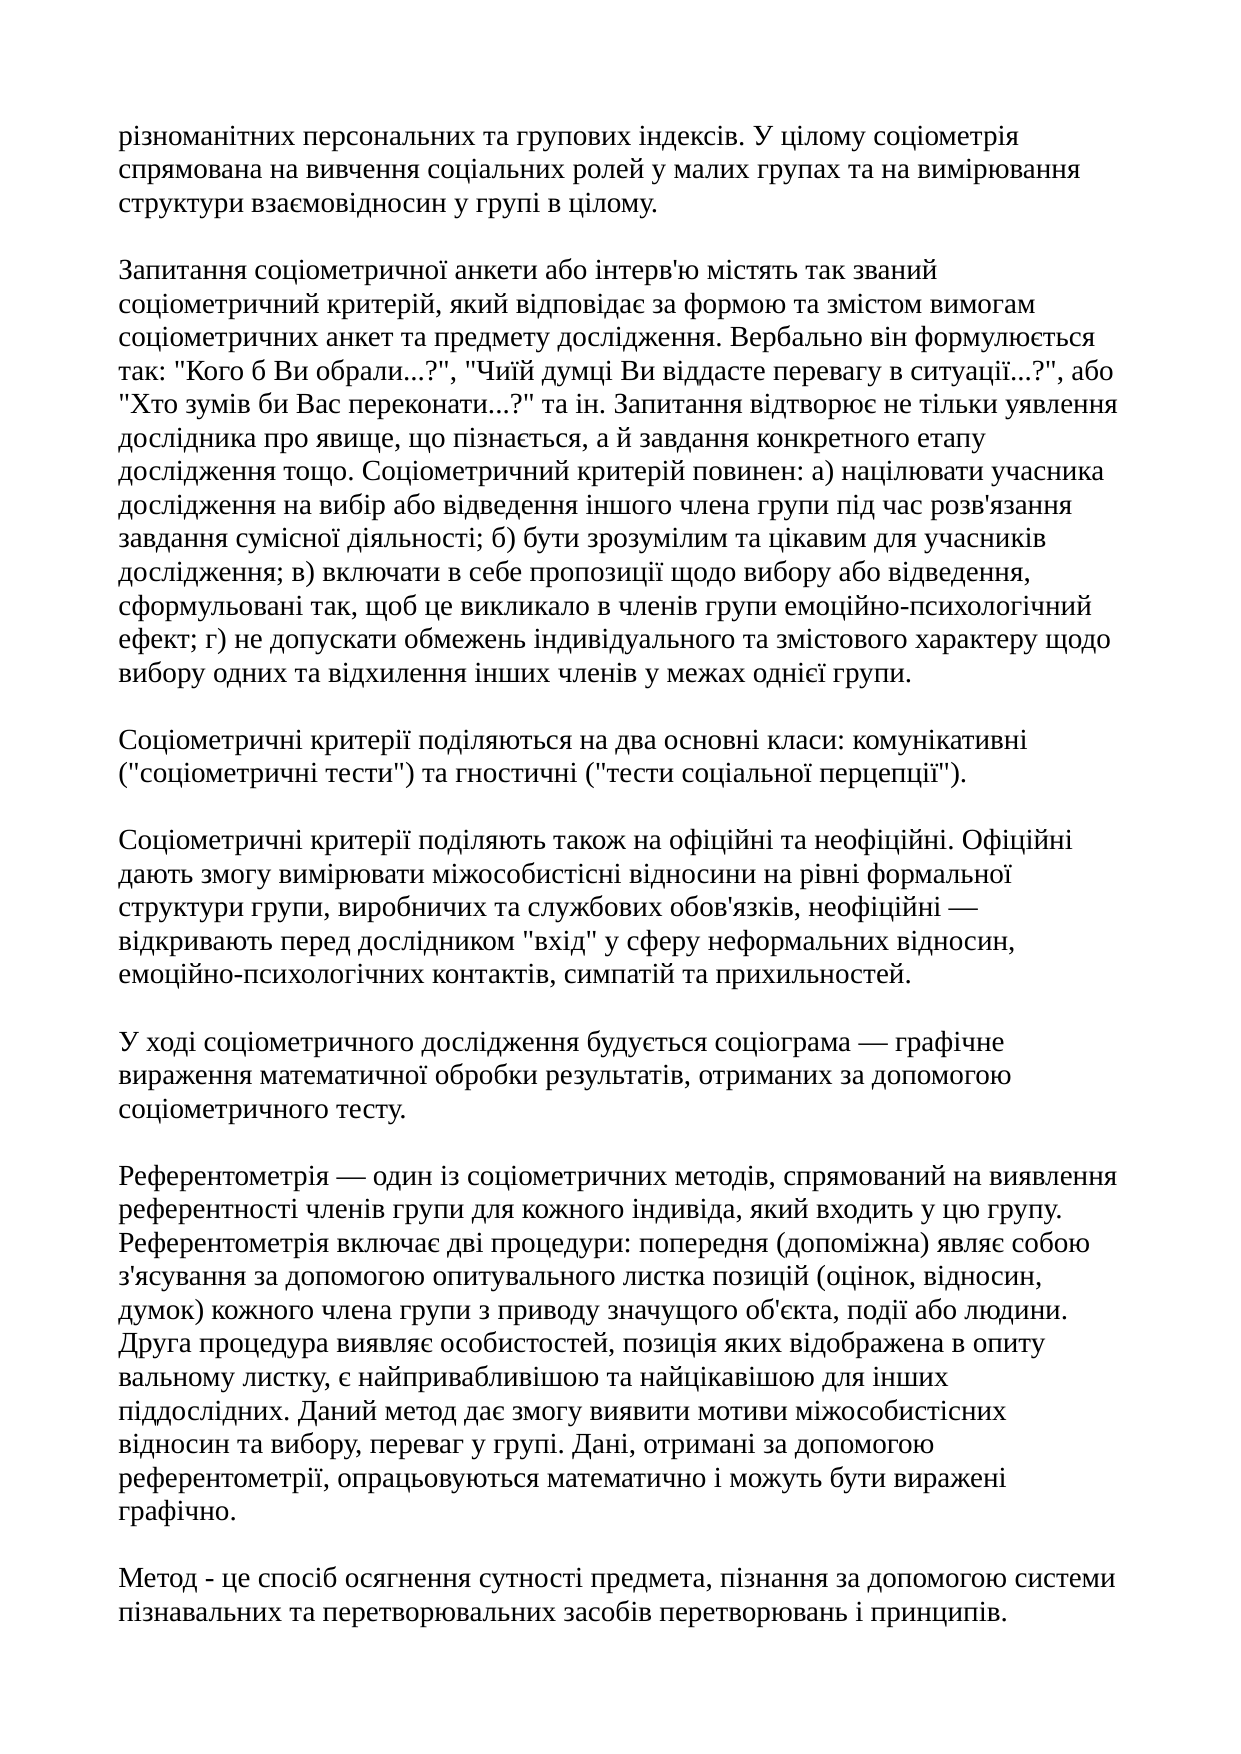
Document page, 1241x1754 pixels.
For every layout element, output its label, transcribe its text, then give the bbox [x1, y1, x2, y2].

text Референтометрія — один із соціометричних методів, спрямований на виявлення референтності членів групи для кожного індивіда, який входить у цю групу. Референтометрія включає дві процедури: попередня (допоміжна) являє собою з'ясування за допомогою опитувального листка позицій (оцінок, відносин, думок) кожного члена групи з приводу значущого об'єкта, події або людини. Друга процедура виявляє особистостей, позиція яких відображена в опиту вальному листку, є найпривабливішою та найцікавішою для інших піддослідних. Даний метод дає змогу виявити мотиви міжособистісних відносин та вибору, переваг у групі. Дані, отримані за допомогою референтометрії, опрацьовуються математично і можуть бути виражені графічно. [118, 1158, 1122, 1527]
text Запитання соціометричної анкети або інтерв'ю містять так званий соціометричний критерій, який відповідає за формою та змістом вимогам соціометричних анкет та предмету дослідження. Вербально він формулюється так: "Кого б Ви обрали...?", "Чиїй думці Ви віддасте перевагу в ситуації...?", або "Хто зумів би Вас переконати...?" та ін. Запитання відтворює не тільки уявлення дослідника про явище, що пізнається, а й завдання конкретного етапу дослідження тощо. Соціометричний критерій повинен: а) націлювати учасника дослідження на вибір або відведення іншого члена групи під час розв'язання завдання сумісної діяльності; б) бути зрозумілим та цікавим для учасників дослідження; в) включати в себе пропозиції щодо вибору або відведення, сформульовані так, щоб це викликало в членів групи емоційно-психологічний ефект; г) не допускати обмежень індивідуального та змістового характеру щодо вибору одних та відхилення інших членів у межах однієї групи. [118, 252, 1122, 688]
text різноманітних персональних та групових індексів. У цілому соціометрія спрямована на вивчення соціальних ролей у малих групах та на вимірювання структури взаємовідносин у групі в цілому. [118, 118, 1122, 219]
text Метод - це спосіб осягнення сутності предмета, пізнання за допомогою системи пізнавальних та перетворювальних засобів перетворювань і принципів. [118, 1560, 1122, 1627]
text У ході соціометричного дослідження будується соціограма — графічне вираження математичної обробки результатів, отриманих за допомогою соціометричного тесту. [118, 1024, 1122, 1124]
text Соціометричні критерії поділяються на два основні класи: комунікативні ("соціометричні тести") та гностичні ("тести соціальної перцепції"). [118, 722, 1122, 789]
text Соціометричні критерії поділяють також на офіційні та неофіційні. Офіційні дають змогу вимірювати міжособистісні відносини на рівні формальної структури групи, виробничих та службових обов'язків, неофіційні — відкривають перед дослідником "вхід" у сферу неформальних відносин, емоційно-психологічних контактів, симпатій та прихильностей. [118, 822, 1122, 990]
